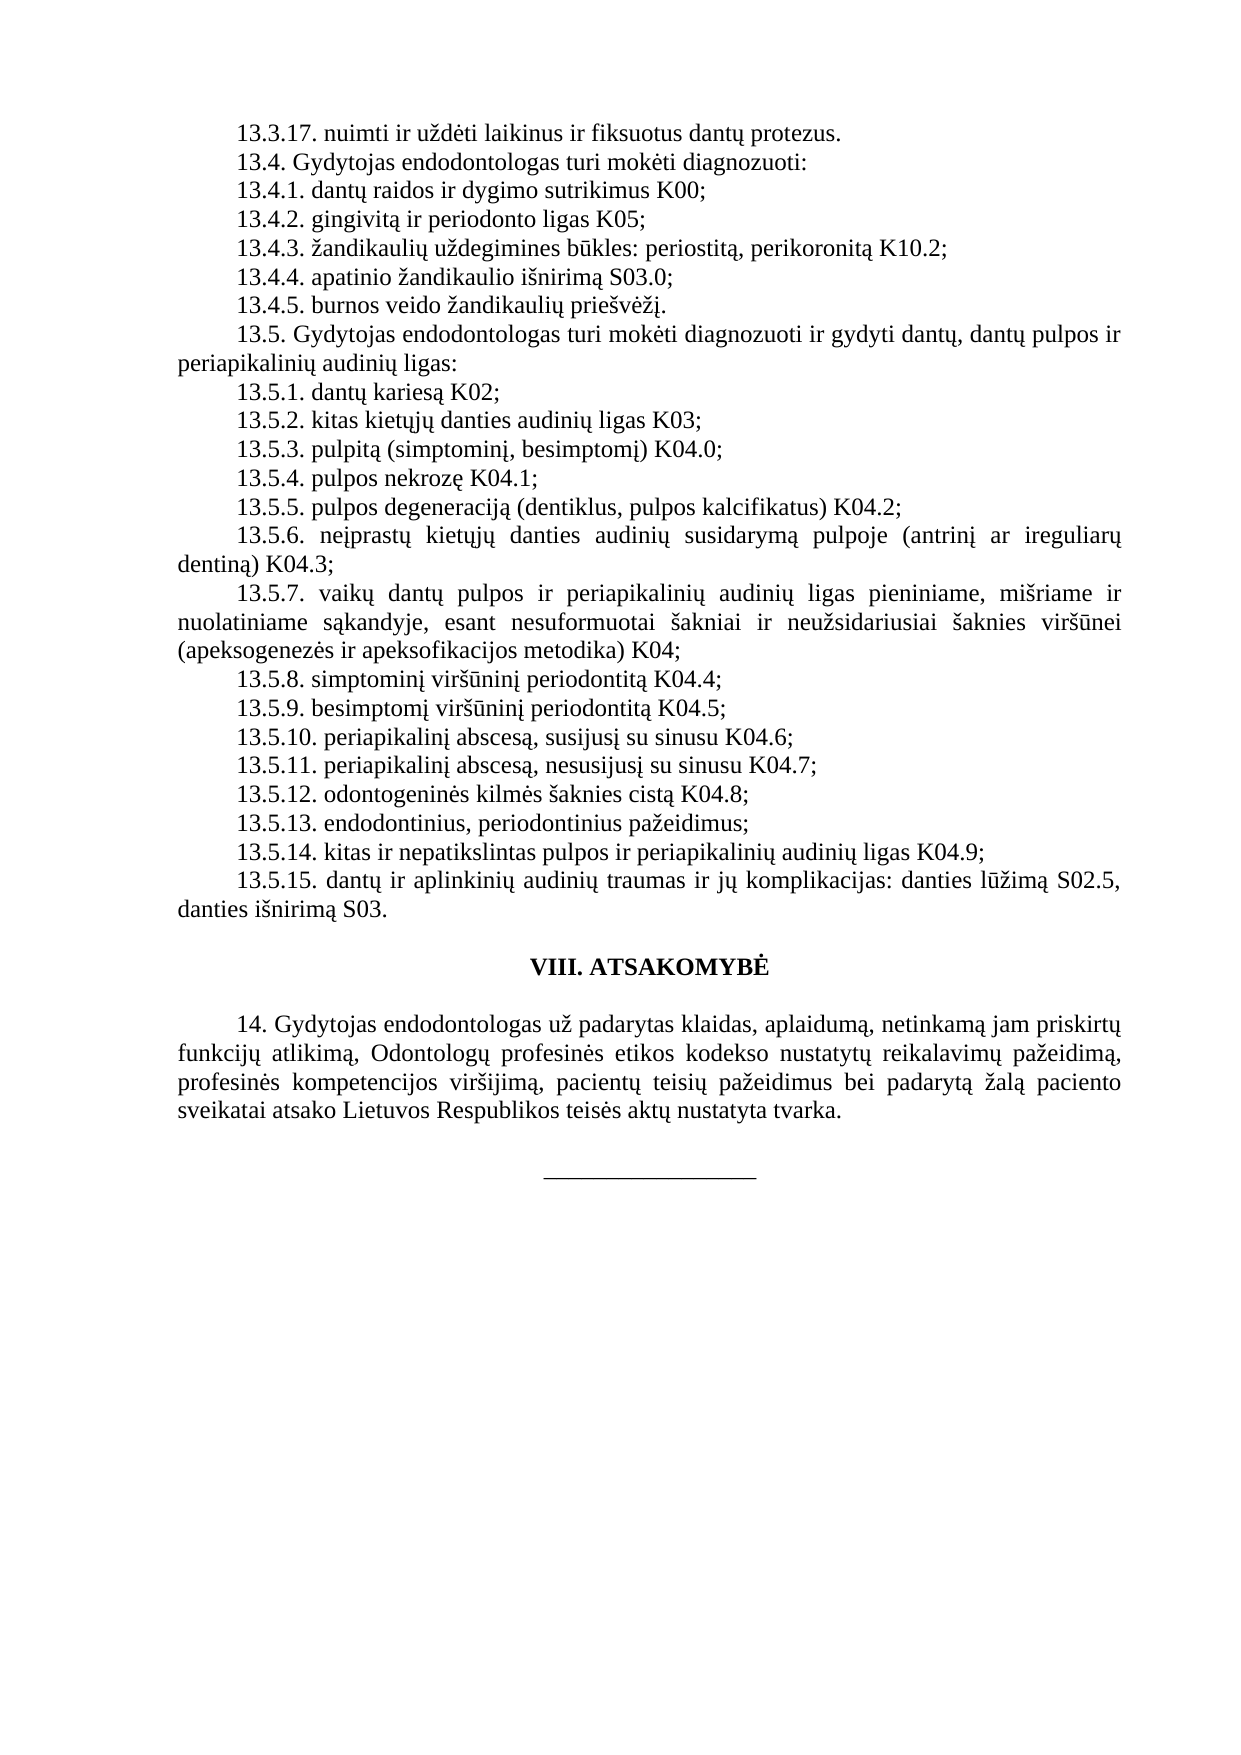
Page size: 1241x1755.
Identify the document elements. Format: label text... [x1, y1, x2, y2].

text 13.4.4. apatinio žandikaulio išnirimą S03.0; [177, 262, 1122, 291]
text 13.5.14. kitas ir nepatikslintas pulpos ir periapikalinių audinių ligas K04.9; [177, 837, 1122, 866]
text 13.5.10. periapikalinį abscesą, susijusį su sinusu K04.6; [177, 722, 1122, 751]
text 13.4. Gydytojas endodontologas turi mokėti diagnozuoti: [177, 147, 1122, 176]
text 13.5.1. dantų kariesą K02; [177, 377, 1122, 406]
text 13.5.11. periapikalinį abscesą, nesusijusį su sinusu K04.7; [177, 751, 1122, 779]
text 13.3.17. nuimti ir uždėti laikinus ir fiksuotus dantų protezus. [177, 118, 1122, 147]
text 13.4.2. gingivitą ir periodonto ligas K05; [177, 204, 1122, 233]
text 13.5.13. endodontinius, periodontinius pažeidimus; [177, 808, 1122, 837]
text 13.5.6. neįprastų kietųjų danties audinių susidarymą pulpoje (antrinį ar ireguliarų dentiną) K04.3; [177, 521, 1122, 578]
text 13.5.3. pulpitą (simptominį, besimptomį) K04.0; [177, 434, 1122, 463]
text 13.5.15. dantų ir aplinkinių audinių traumas ir jų komplikacijas: danties lūžimą S02.5, danties išnirimą S03. [177, 866, 1122, 923]
text 13.5.8. simptominį viršūninį periodontitą K04.4; [177, 664, 1122, 693]
text 13.4.5. burnos veido žandikaulių priešvėžį. [177, 291, 1122, 319]
text _________________ [177, 1153, 1122, 1182]
text VIII. ATSAKOMYBĖ [177, 952, 1122, 981]
text 13.5.12. odontogeninės kilmės šaknies cistą K04.8; [177, 779, 1122, 808]
text 13.5.7. vaikų dantų pulpos ir periapikalinių audinių ligas pieniniame, mišriame ir nuolatiniame sąkandyje, esant nesuformuotai šakniai ir neužsidariusiai šaknies viršūnei (apeksogenezės ir apeksofikacijos metodika) K04; [177, 578, 1122, 664]
text 13.5.2. kitas kietųjų danties audinių ligas K03; [177, 406, 1122, 434]
text 13.5.5. pulpos degeneraciją (dentiklus, pulpos kalcifikatus) K04.2; [177, 492, 1122, 521]
text 13.5.4. pulpos nekrozę K04.1; [177, 463, 1122, 492]
text 13.5. Gydytojas endodontologas turi mokėti diagnozuoti ir gydyti dantų, dantų pulpos ir periapikalinių audinių ligas: [177, 319, 1122, 377]
text 13.4.1. dantų raidos ir dygimo sutrikimus K00; [177, 176, 1122, 204]
text 13.4.3. žandikaulių uždegimines būkles: periostitą, perikoronitą K10.2; [177, 233, 1122, 262]
text 14. Gydytojas endodontologas už padarytas klaidas, aplaidumą, netinkamą jam priskirtų funkcijų atlikimą, Odontologų profesinės etikos kodekso nustatytų reikalavimų pažeidimą, profesinės kompetencijos viršijimą, pacientų teisių pažeidimus bei padarytą žalą paciento sveikatai atsako Lietuvos Respublikos teisės aktų nustatyta tvarka. [177, 1009, 1122, 1124]
text 13.5.9. besimptomį viršūninį periodontitą K04.5; [177, 693, 1122, 722]
